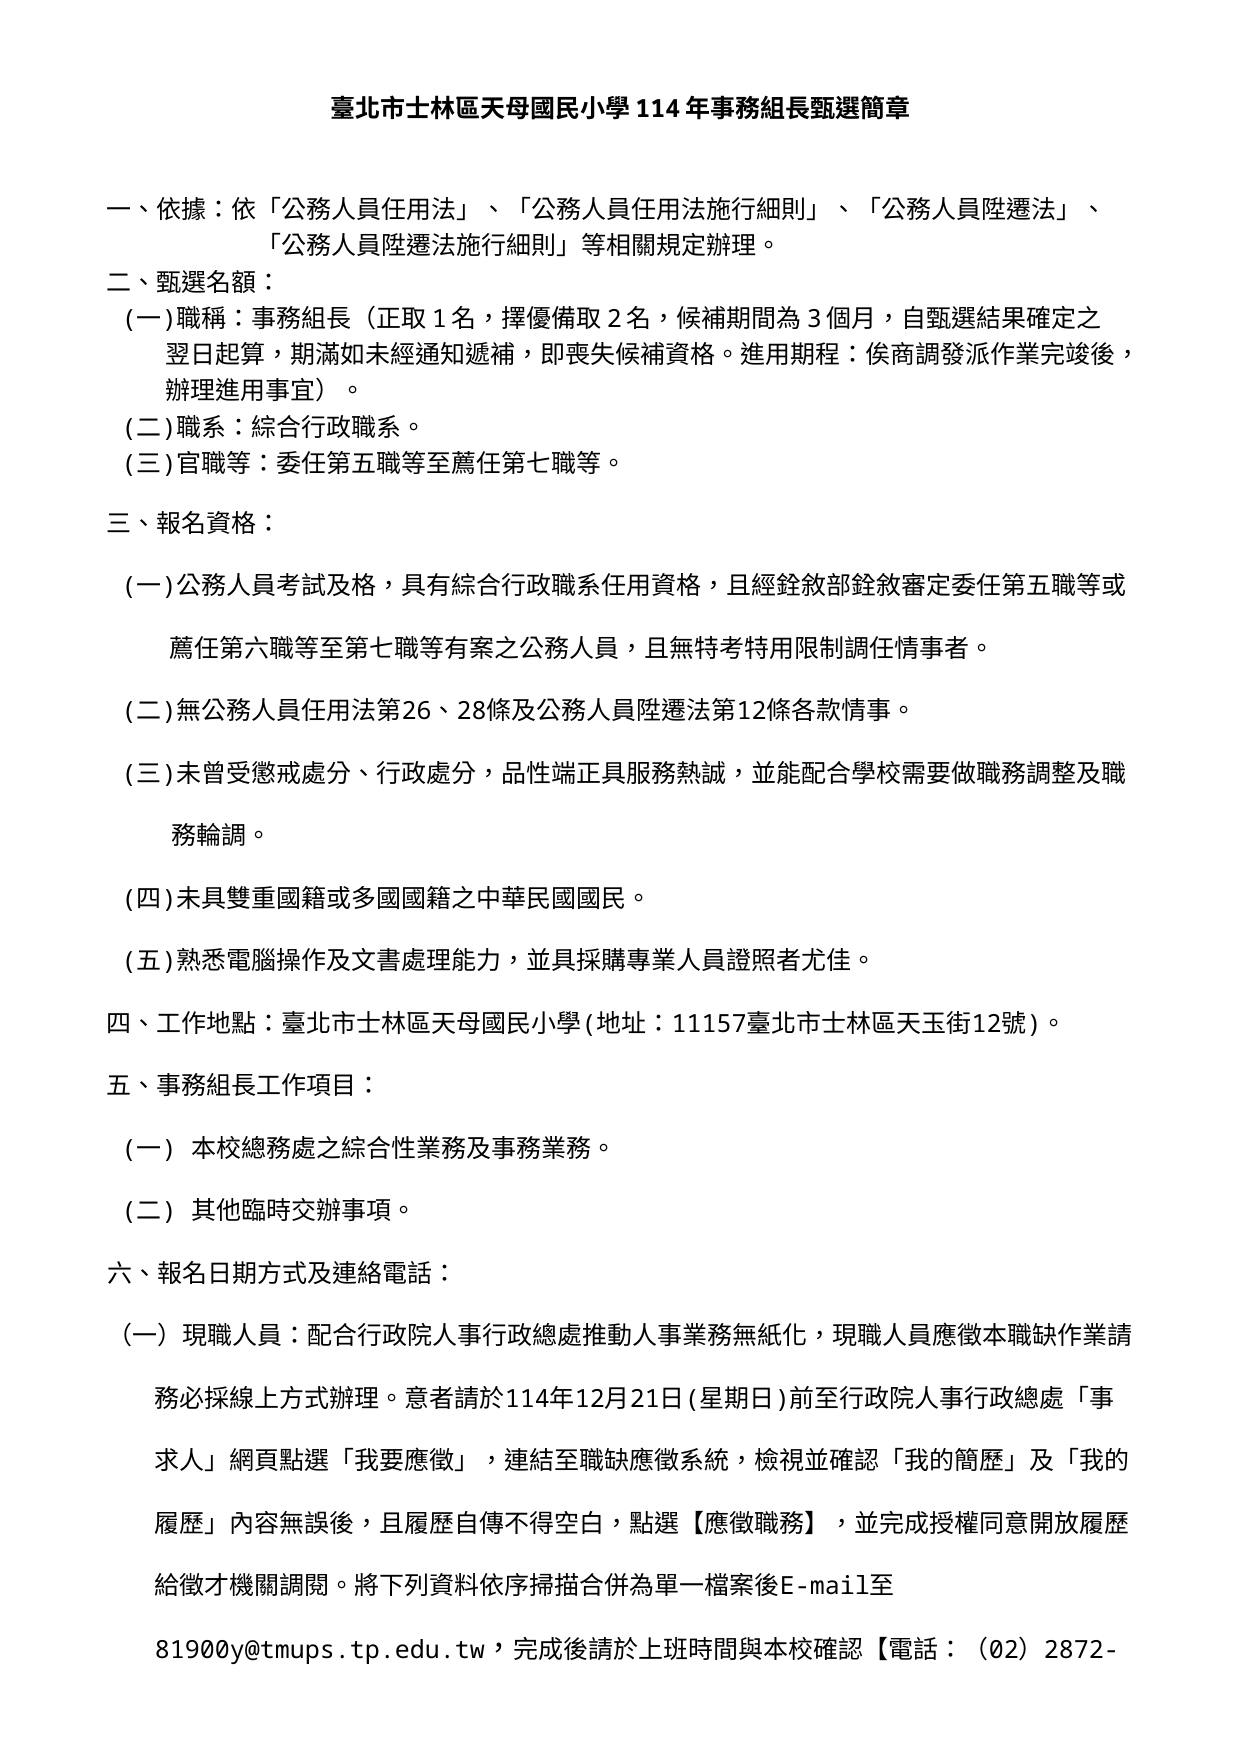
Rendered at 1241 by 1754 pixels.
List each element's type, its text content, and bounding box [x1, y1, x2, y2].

text (五)熟悉電腦操作及文書處理能力，並具採購專業人員證照者尤佳。 [106, 917, 1134, 979]
text (二) 其他臨時交辦事項。 [106, 1167, 1134, 1229]
text (一)公務人員考試及格，具有綜合行政職系任用資格，且經銓敘部銓敘審定委任第五職等或 [106, 542, 1134, 604]
text 五、事務組長工作項目： [106, 1042, 1134, 1104]
text (三)官職等：委任第五職等至薦任第七職等。 [106, 443, 1124, 479]
text 薦任第六職等至第七職等有案之公務人員，且無特考特用限制調任情事者。 [106, 604, 1134, 667]
text （一）現職人員：配合行政院人事行政總處推動人事業務無紙化，現職人員應徵本職缺作業請務必採線上方式辦理。意者請於114年12月21日(星期日)前至行政院人事行政總處「事求人」網頁點選「我要應徵」，連結至職缺應徵系統，檢視並確認「我的簡歷」及「我的履歷」內容無誤後，且履歷自傳不得空白，點選【應徵職務】，並完成授權同意開放履歷給徵才機關調閱。將下列資料依序掃描合併為單一檔案後E-mail至81900y@tmups.tp.edu.tw，完成後請於上班時間與本校確認【電話：（02）2872- [108, 1292, 1134, 1667]
text 三、報名資格： [106, 479, 1134, 542]
text 臺北市士林區天母國民小學114年事務組長甄選簡章 [106, 64, 1134, 127]
text (三)未曾受懲戒處分、行政處分，品性端正具服務熱誠，並能配合學校需要做職務調整及職 [106, 729, 1134, 792]
text 四、工作地點：臺北市士林區天母國民小學(地址：11157臺北市士林區天玉街12號)。 [106, 979, 1134, 1042]
text (一)職稱：事務組長（正取1名，擇優備取2名，候補期間為3個月，自甄選結果確定之翌日起算，期滿如未經通知遞補，即喪失候補資格。進用期程：俟商調發派作業完竣後，辦理進用事宜）。 [107, 298, 1124, 407]
text 六、報名日期方式及連絡電話： [108, 1229, 1134, 1292]
text (二)無公務人員任用法第26、28條及公務人員陞遷法第12條各款情事。 [106, 667, 1134, 729]
text 一、依據：依「公務人員任用法」、「公務人員任用法施行細則」、「公務人員陞遷法」、「公務人員陞遷法施行細則」等相關規定辦理。 [106, 189, 1124, 262]
text (二)職系：綜合行政職系。 [106, 407, 1124, 443]
text 務輪調。 [106, 792, 1134, 854]
text (一) 本校總務處之綜合性業務及事務業務。 [106, 1104, 1134, 1167]
text (四)未具雙重國籍或多國國籍之中華民國國民。 [106, 854, 1134, 917]
text 二、甄選名額： [106, 262, 1124, 298]
